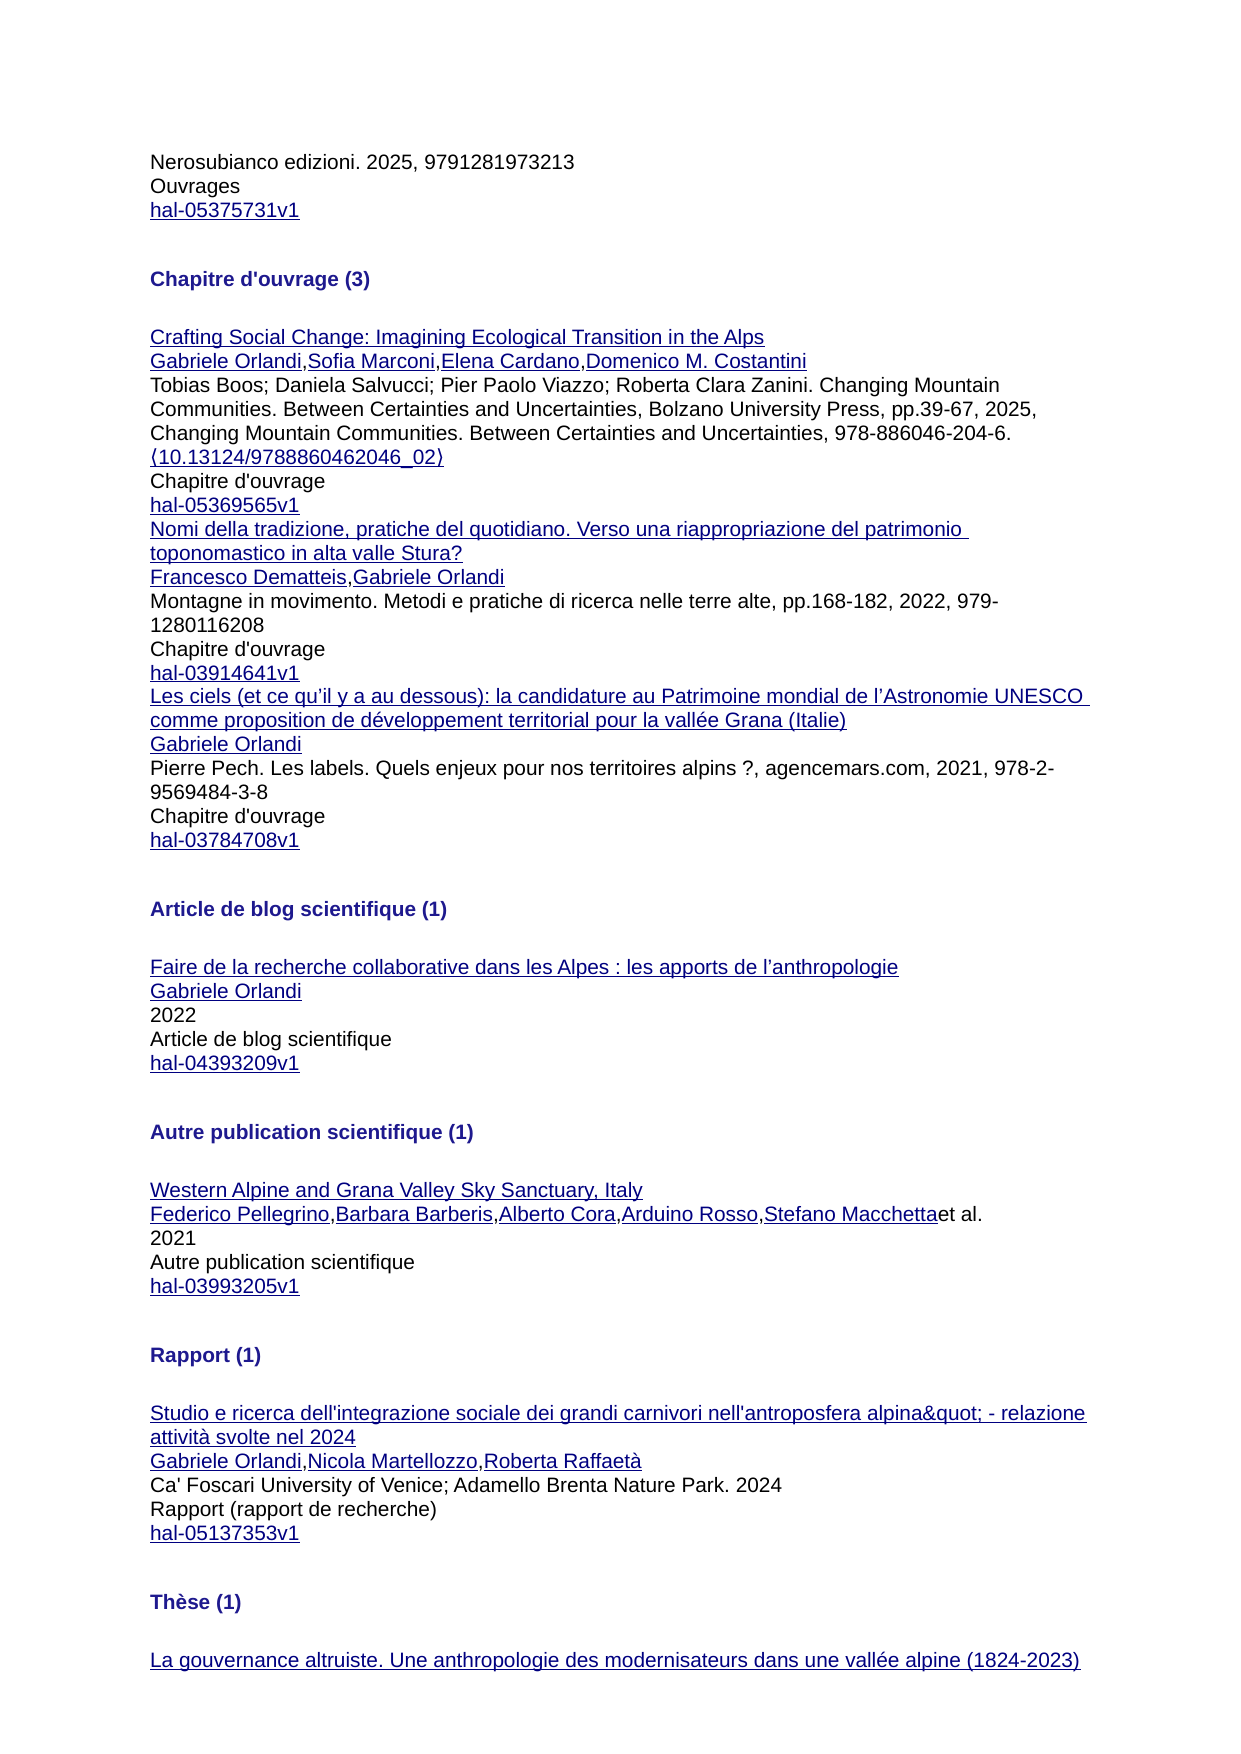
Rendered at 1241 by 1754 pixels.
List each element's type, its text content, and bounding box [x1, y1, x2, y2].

table_header Studio e ricerca dell'integrazione sociale dei grandi carnivori nell'antroposfera alpina&quot; - relazione attività svolte nel 2024 Gabriele Orlandi,Nicola Martellozzo,Roberta Raffaetà Ca' Foscari University of Venice; Adamello Brenta Nature Park. 2024 Rapport (rapport de recherche) hal-05137353v1 [150, 1401, 1090, 1545]
table_header Crafting Social Change: Imagining Ecological Transition in the Alps Gabriele Orlandi,Sofia Marconi,Elena Cardano,Domenico M. Costantini Tobias Boos; Daniela Salvucci; Pier Paolo Viazzo; Roberta Clara Zanini. Changing Mountain Communities. Between Certainties and Uncertainties, Bolzano University Press, pp.39-67, 2025, Changing Mountain Communities. Between Certainties and Uncertainties, 978-886046-204-6. ⟨10.13124/9788860462046_02⟩ Chapitre d'ouvrage hal-05369565v1 [150, 325, 1090, 517]
table_cell Nomi della tradizione, pratiche del quotidiano. Verso una riappropriazione del patrimonio toponomastico in alta valle Stura? Francesco Dematteis,Gabriele Orlandi Montagne in movimento. Metodi e pratiche di ricerca nelle terre alte, pp.168-182, 2022, 979-1280116208 Chapitre d'ouvrage hal-03914641v1 [150, 517, 1090, 684]
table_header Nerosubianco edizioni. 2025, 9791281973213 Ouvrages hal-05375731v1 [150, 150, 1090, 222]
subtitle Rapport (1) [150, 1343, 1090, 1367]
subtitle Autre publication scientifique (1) [150, 1120, 1090, 1144]
table_header Western Alpine and Grana Valley Sky Sanctuary, Italy Federico Pellegrino,Barbara Barberis,Alberto Cora,Arduino Rosso,Stefano Macchettaet al. 2021 Autre publication scientifique hal-03993205v1 [150, 1178, 1090, 1298]
subtitle Article de blog scientifique (1) [150, 897, 1090, 921]
subtitle Chapitre d'ouvrage (3) [150, 267, 1090, 291]
table_header La gouvernance altruiste. Une anthropologie des modernisateurs dans une vallée alpine (1824-2023) [150, 1648, 1090, 1672]
table_cell comme proposition de développement territorial pour la vallée Grana (Italie) Gabriele Orlandi Pierre Pech. Les labels. Quels enjeux pour nos territoires alpins ?, agencemars.com, 2021, 978-2-9569484-3-8 Chapitre d'ouvrage hal-03784708v1 [150, 706, 1090, 852]
table_header Faire de la recherche collaborative dans les Alpes : les apports de l’anthropologie Gabriele Orlandi 2022 Article de blog scientifique hal-04393209v1 [150, 955, 1090, 1075]
subtitle Thèse (1) [150, 1589, 1090, 1613]
table_cell Les ciels (et ce qu’il y a au dessous): la candidature au Patrimoine mondial de l’Astronomie UNESCO [150, 684, 1090, 705]
